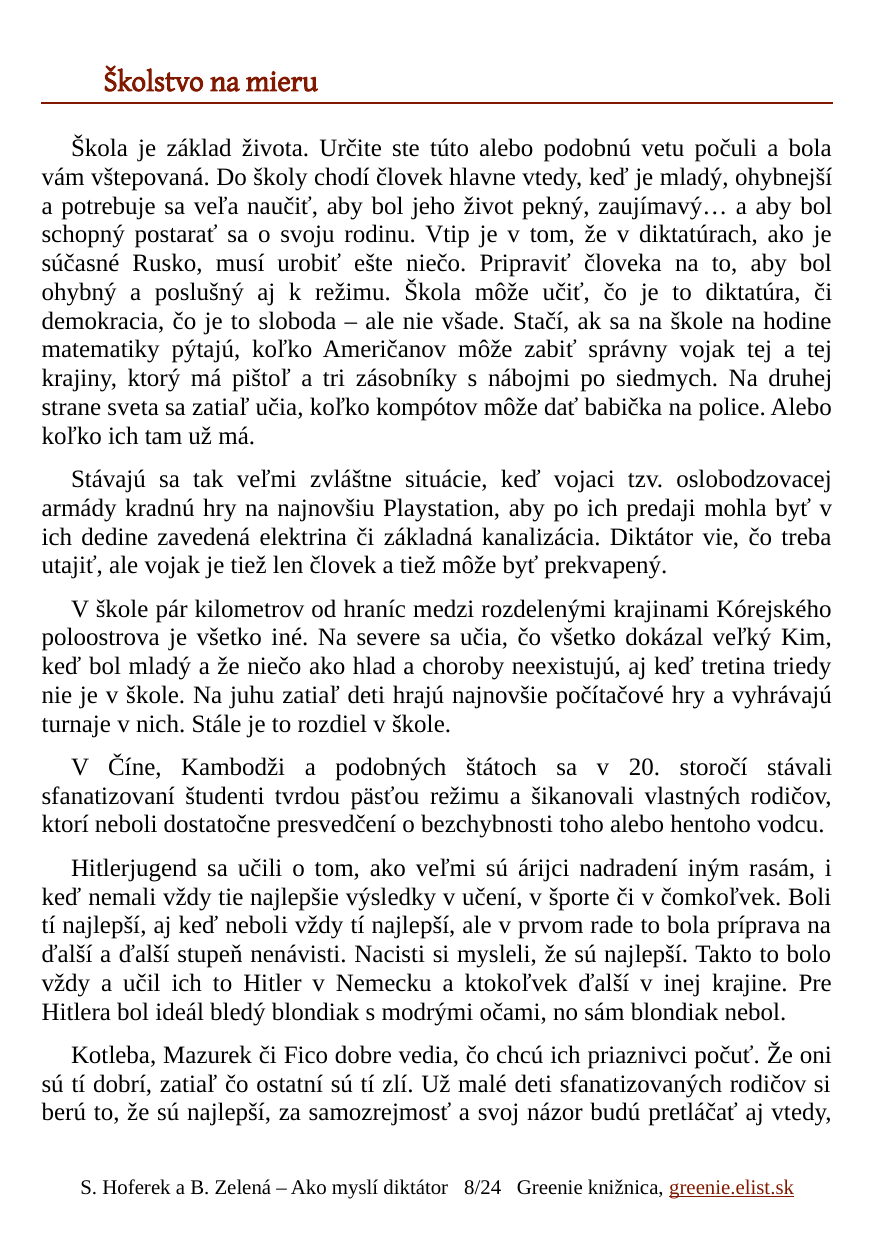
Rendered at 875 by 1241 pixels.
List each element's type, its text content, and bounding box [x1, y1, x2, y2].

text Škola je základ života. Určite ste túto alebo podobnú vetu počuli a bola vám vštepovaná. Do školy chodí človek hlavne vtedy, keď je mladý, ohybnejší a potrebuje sa veľa naučiť, aby bol jeho život pekný, zaujímavý… a aby bol schopný postarať sa o svoju rodinu. Vtip je v tom, že v diktatúrach, ako je súčasné Rusko, musí urobiť ešte niečo. Pripraviť človeka na to, aby bol ohybný a poslušný aj k režimu. Škola môže učiť, čo je to diktatúra, či demokracia, čo je to sloboda – ale nie všade. Stačí, ak sa na škole na hodine matematiky pýtajú, koľko Američanov môže zabiť správny vojak tej a tej krajiny, ktorý má pištoľ a tri zásobníky s nábojmi po siedmych. Na druhej strane sveta sa zatiaľ učia, koľko kompótov môže dať babička na police. Alebo koľko ich tam už má. [41, 133, 833, 449]
text Kotleba, Mazurek či Fico dobre vedia, čo chcú ich priaznivci počuť. Že oni sú tí dobrí, zatiaľ čo ostatní sú tí zlí. Už malé deti sfanatizovaných rodičov si berú to, že sú najlepší, za samozrejmosť a svoj názor budú pretláčať aj vtedy, [41, 1040, 833, 1126]
text Stávajú sa tak veľmi zvláštne situácie, keď vojaci tzv. oslobodzovacej armády kradnú hry na najnovšiu Playstation, aby po ich predaji mohla byť v ich dedine zavedená elektrina či základná kanalizácia. Diktátor vie, čo treba utajiť, ale vojak je tiež len človek a tiež môže byť prekvapený. [41, 464, 833, 579]
text Hitlerjugend sa učili o tom, ako veľmi sú árijci nadradení iným rasám, i keď nemali vždy tie najlepšie výsledky v učení, v športe či v čomkoľvek. Boli tí najlepší, aj keď neboli vždy tí najlepší, ale v prvom rade to bola príprava na ďalší a ďalší stupeň nenávisti. Nacisti si mysleli, že sú najlepší. Takto to bolo vždy a učil ich to Hitler v Nemecku a ktokoľvek ďalší v inej krajine. Pre Hitlera bol ideál bledý blondiak s modrými očami, no sám blondiak nebol. [41, 853, 833, 1025]
text V Číne, Kambodži a podobných štátoch sa v 20. storočí stávali sfanatizovaní študenti tvrdou päsťou režimu a šikanovali vlastných rodičov, ktorí neboli dostatočne presvedčení o bezchybnosti toho alebo hentoho vodcu. [41, 752, 833, 838]
text V škole pár kilometrov od hraníc medzi rozdelenými krajinami Kórejského poloostrova je všetko iné. Na severe sa učia, čo všetko dokázal veľký Kim, keď bol mladý a že niečo ako hlad a choroby neexistujú, aj keď tretina triedy nie je v škole. Na juhu zatiaľ deti hrajú najnovšie počítačové hry a vyhrávajú turnaje v nich. Stále je to rozdiel v škole. [41, 594, 833, 737]
subtitle Školstvo na mieru [41, 62, 833, 102]
